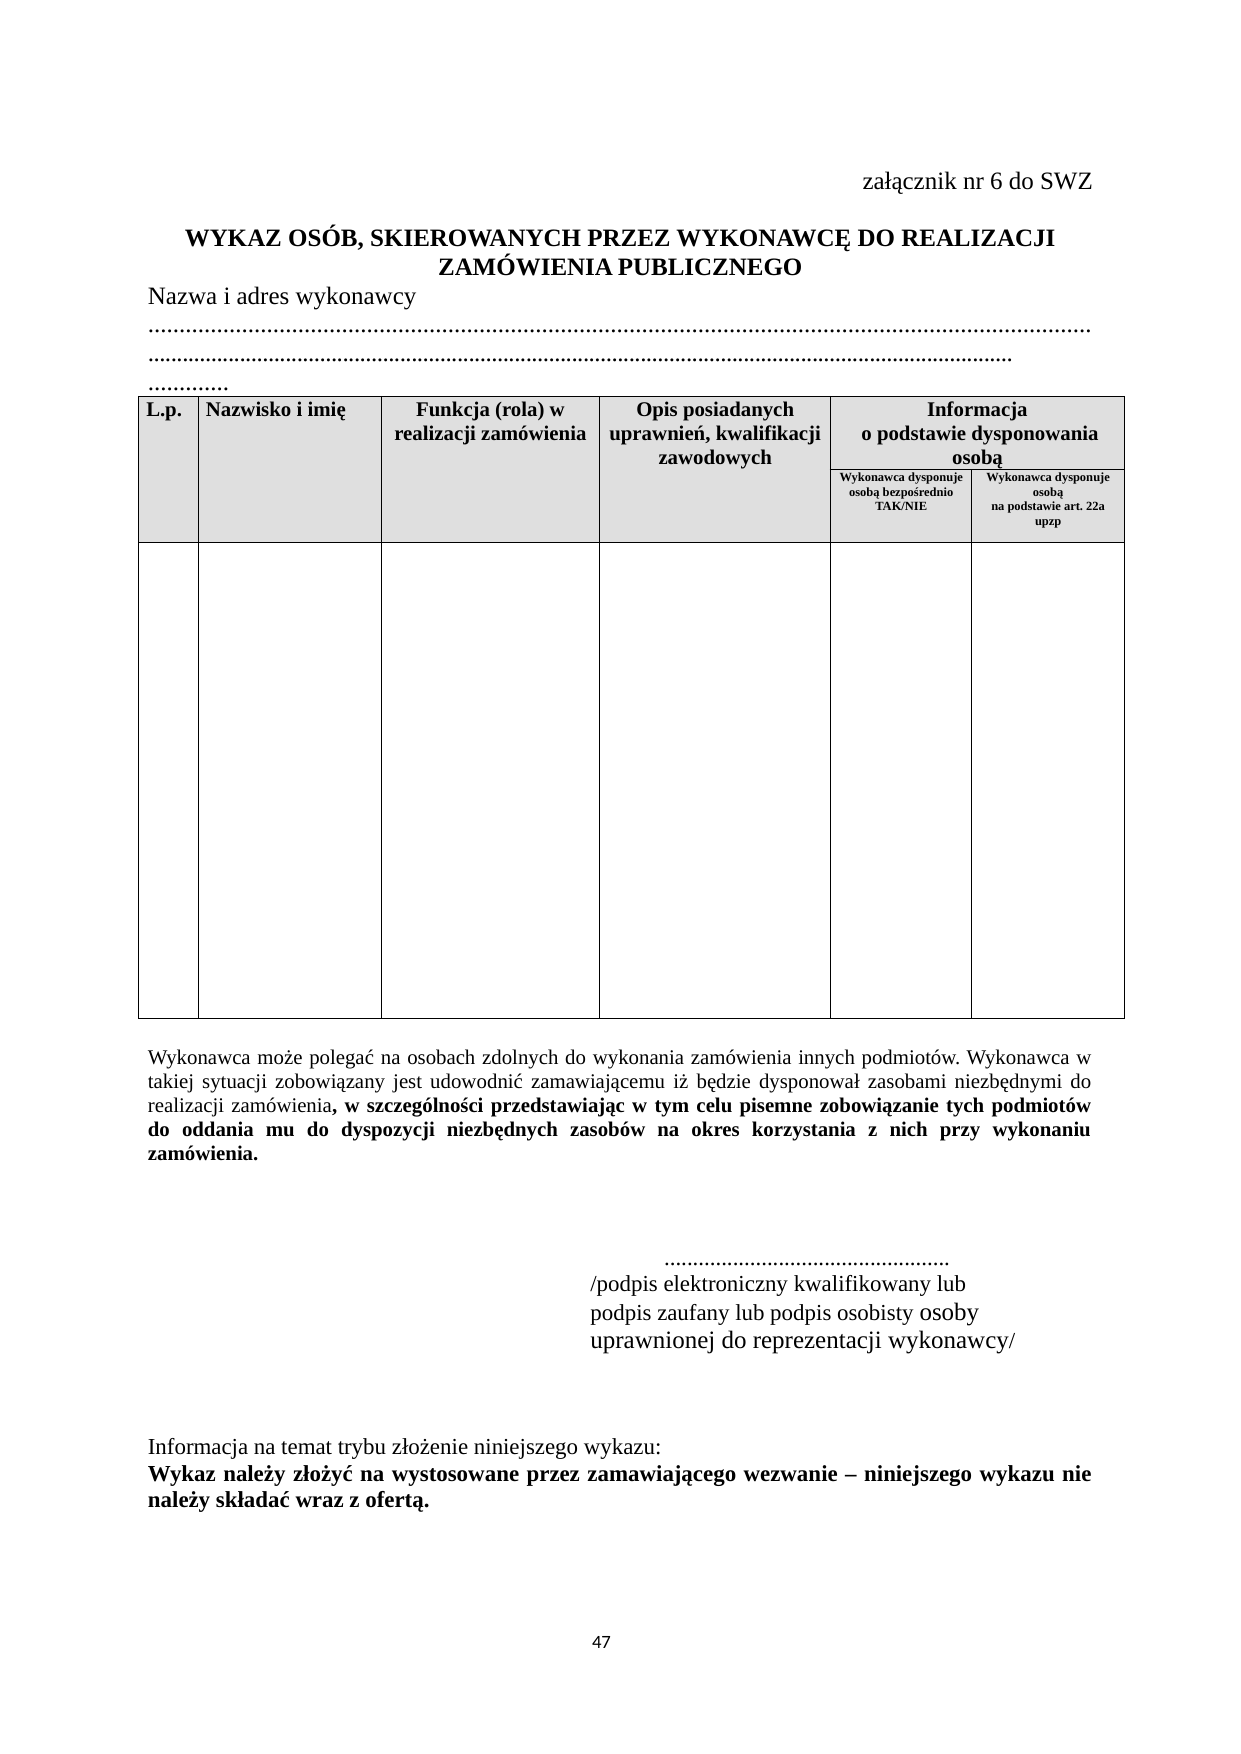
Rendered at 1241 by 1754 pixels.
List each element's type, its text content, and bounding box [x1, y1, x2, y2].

table_cell Wykonawca dysponuje osobą na podstawie art. 22a upzp [972, 470, 1124, 542]
text podpis zaufany lub podpis osobisty osoby uprawnionej do reprezentacji wykonawcy/ [148, 1297, 1093, 1354]
table_cell [382, 543, 599, 1017]
text Nazwa i adres wykonawcy [148, 281, 1093, 309]
text WYKAZ OSÓB, SKIEROWANYCH PRZEZ WYKONAWCĘ DO REALIZACJI ZAMÓWIENIA PUBLICZNEGO [148, 223, 1093, 281]
table_header Informacja o podstawie dysponowania osobą [831, 397, 1124, 469]
table_cell [199, 543, 381, 1017]
table_header Opis posiadanych uprawnień, kwalifikacji zawodowych [600, 397, 830, 542]
table_cell [972, 543, 1124, 1017]
table_header Funkcja (rola) w realizacji zamówienia [382, 397, 599, 542]
text ....................................................................................................................................................... [148, 338, 1093, 367]
text załącznik nr 6 do SWZ [811, 166, 1093, 194]
table_cell [139, 543, 198, 1017]
table_cell Wykonawca dysponuje osobą bezpośrednio TAK/NIE [831, 470, 971, 542]
text /podpis elektroniczny kwalifikowany lub [148, 1271, 1093, 1297]
text .................................................. [148, 1244, 1093, 1271]
table_cell [831, 543, 971, 1017]
text Wykaz należy złożyć na wystosowane przez zamawiającego wezwanie – niniejszego wykazu nie należy składać wraz z ofertą. [148, 1460, 1093, 1512]
table_header Nazwisko i imię [199, 397, 381, 542]
text Wykonawca może polegać na osobach zdolnych do wykonania zamówienia innych podmiotów. Wykonawca w takiej sytuacji zobowiązany jest udowodnić zamawiającemu iż będzie dysponował zasobami niezbędnymi do realizacji zamówienia, w szczególności przedstawiając w tym celu pisemne zobowiązanie tych podmiotów do oddania mu do dyspozycji niezbędnych zasobów na okres korzystania z nich przy wykonaniu zamówienia. [148, 1045, 1093, 1165]
text ............. [148, 367, 1093, 396]
table_cell [600, 543, 830, 1017]
text ....................................................................................................................................................... [148, 309, 1093, 338]
text Informacja na temat trybu złożenie niniejszego wykazu: [148, 1433, 1093, 1460]
table_header L.p. [139, 397, 198, 542]
